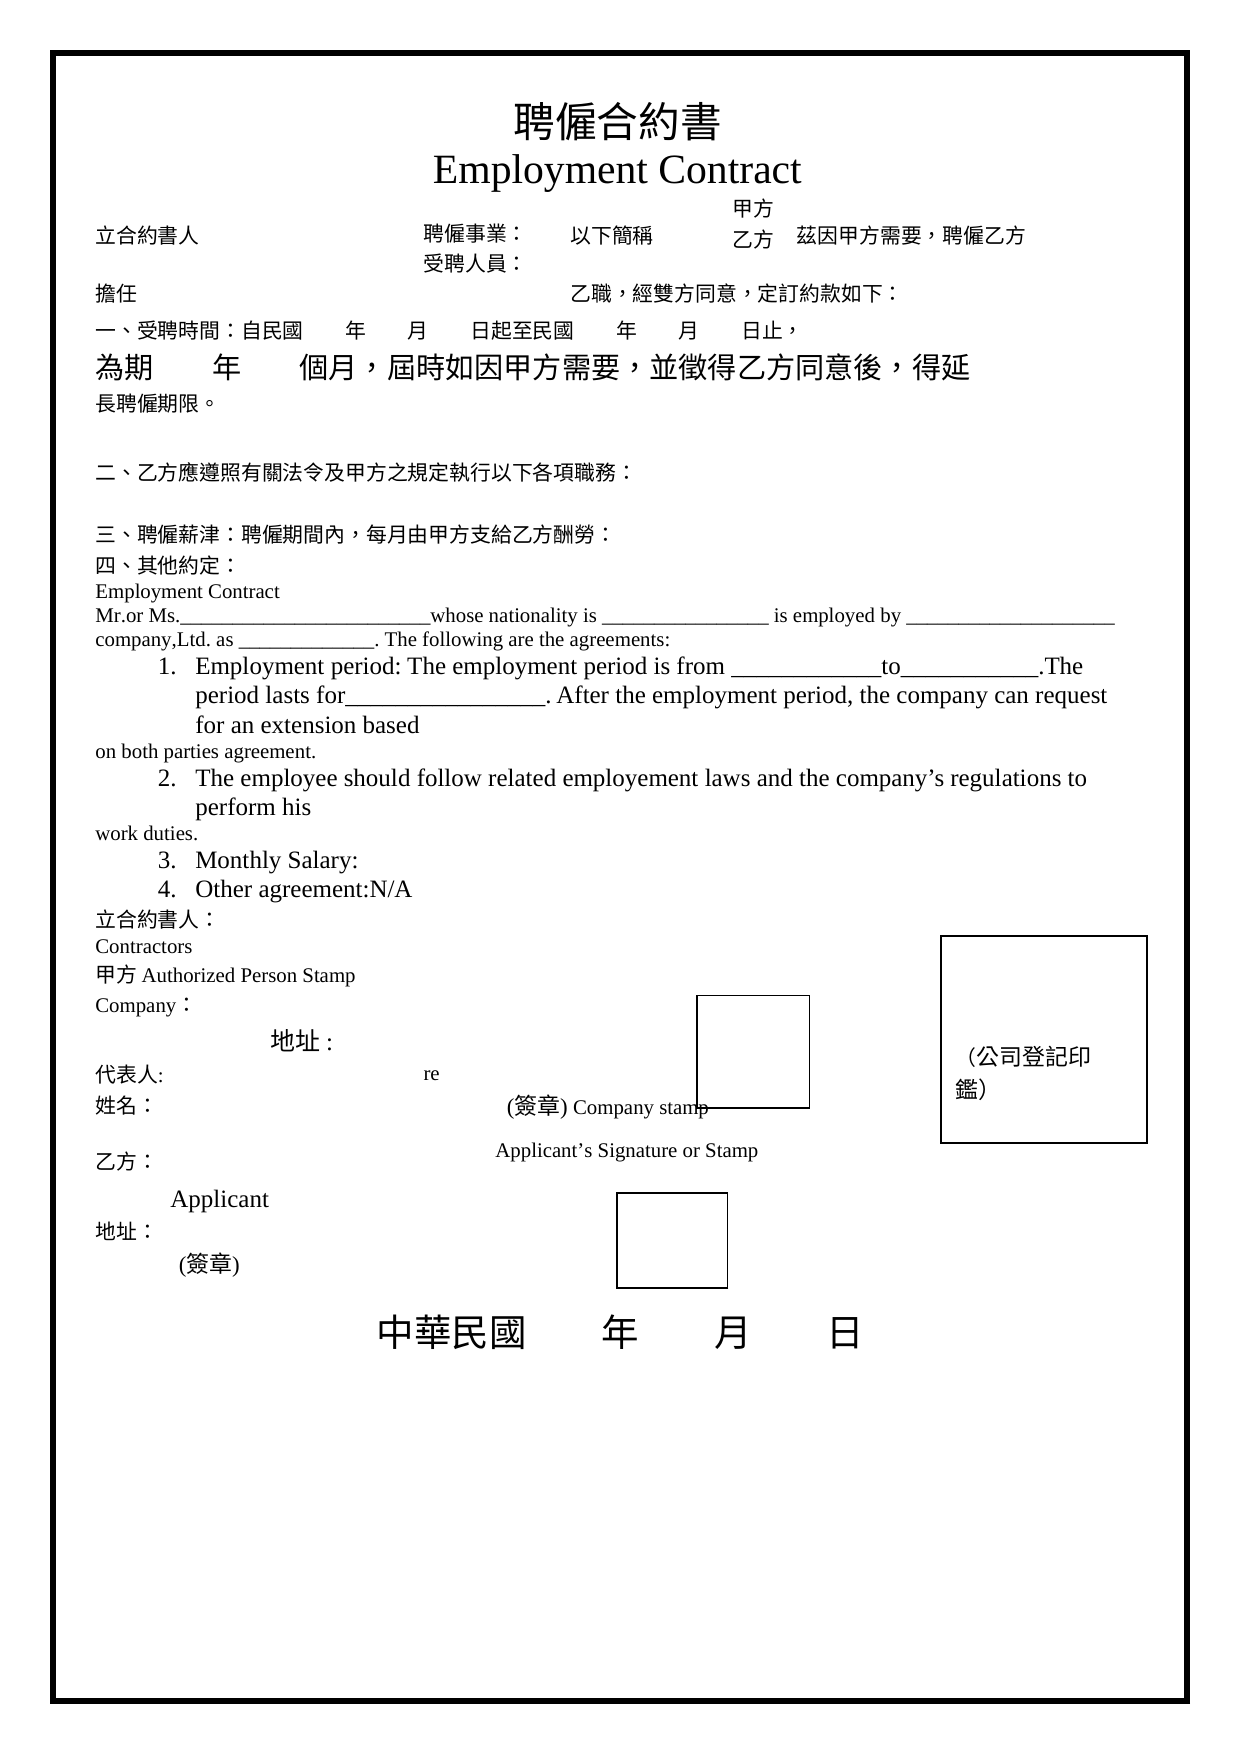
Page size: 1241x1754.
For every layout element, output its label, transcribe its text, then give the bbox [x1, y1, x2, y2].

table_cell (簽章) Company stamp [420, 1088, 940, 1121]
table_cell [618, 1194, 727, 1287]
table_cell Applicant’s Signature or Stamp [420, 1121, 1142, 1176]
table_cell [92, 1279, 1142, 1303]
table_cell [810, 1018, 940, 1058]
table_cell 以下簡稱 [567, 193, 730, 277]
table_cell [420, 1215, 616, 1245]
table_cell re [420, 1058, 696, 1088]
table_header 聘僱合約書 [92, 89, 1142, 149]
table_cell 地址： [92, 1215, 420, 1245]
table_cell 四、其他約定： Employment Contract Mr.or Ms._________________­­­­_______whose nationality is ________________ is employed by ____________________ company,Ltd. as _____________. The following are the agreements: Employment period: The employment period is from ____________to___________.The period lasts for________________. After the employment period, the company can request for an extension based on both parties agreement. The employee should follow related employement laws and the company’s regulations to perform his work duties. Monthly Salary: Other agreement:N/A [92, 549, 1142, 904]
table_cell 甲方 乙方 [730, 193, 794, 277]
table_cell 三、聘僱薪津：聘僱期間內，每月由甲方支給乙方酬勞： [92, 519, 1142, 549]
text 中華民國 年 月 日 [89, 1303, 1152, 1357]
table_cell 地址 : [92, 1018, 696, 1058]
table_cell 立合約書人： [92, 904, 1142, 934]
table_cell 甲方 Authorized Person Stamp Company： [92, 958, 940, 1018]
table_cell 一、受聘時間：自民國 年 月 日起至民國 年 月 日止， 為期 年 個月，屆時如因甲方需要，並徵得乙方同意後，得延 長聘僱期限。 [92, 308, 1142, 425]
table_cell [810, 1058, 940, 1088]
table_cell (簽章) [92, 1245, 616, 1279]
table_cell 立合約書人 [92, 193, 420, 277]
table_cell 代表人: [92, 1058, 420, 1088]
table_cell 擔任 [92, 277, 420, 307]
table_cell Employment Contract [92, 149, 1142, 193]
table_cell 聘僱事業： 受聘人員： [420, 193, 567, 277]
table_cell Applicant [92, 1176, 1142, 1215]
table_cell [728, 1215, 1142, 1245]
table_cell 姓名： [92, 1088, 420, 1121]
table_cell [420, 277, 567, 307]
table_cell Contractors [92, 934, 1142, 958]
table_cell 二、乙方應遵照有關法令及甲方之規定執行以下各項職務： [92, 425, 1142, 519]
table_cell [728, 1245, 1142, 1279]
table_cell 乙職，經雙方同意，定訂約款如下： [567, 277, 1142, 307]
table_cell 茲因甲方需要，聘僱乙方 [794, 193, 1142, 277]
table_cell 乙方： [92, 1121, 420, 1176]
